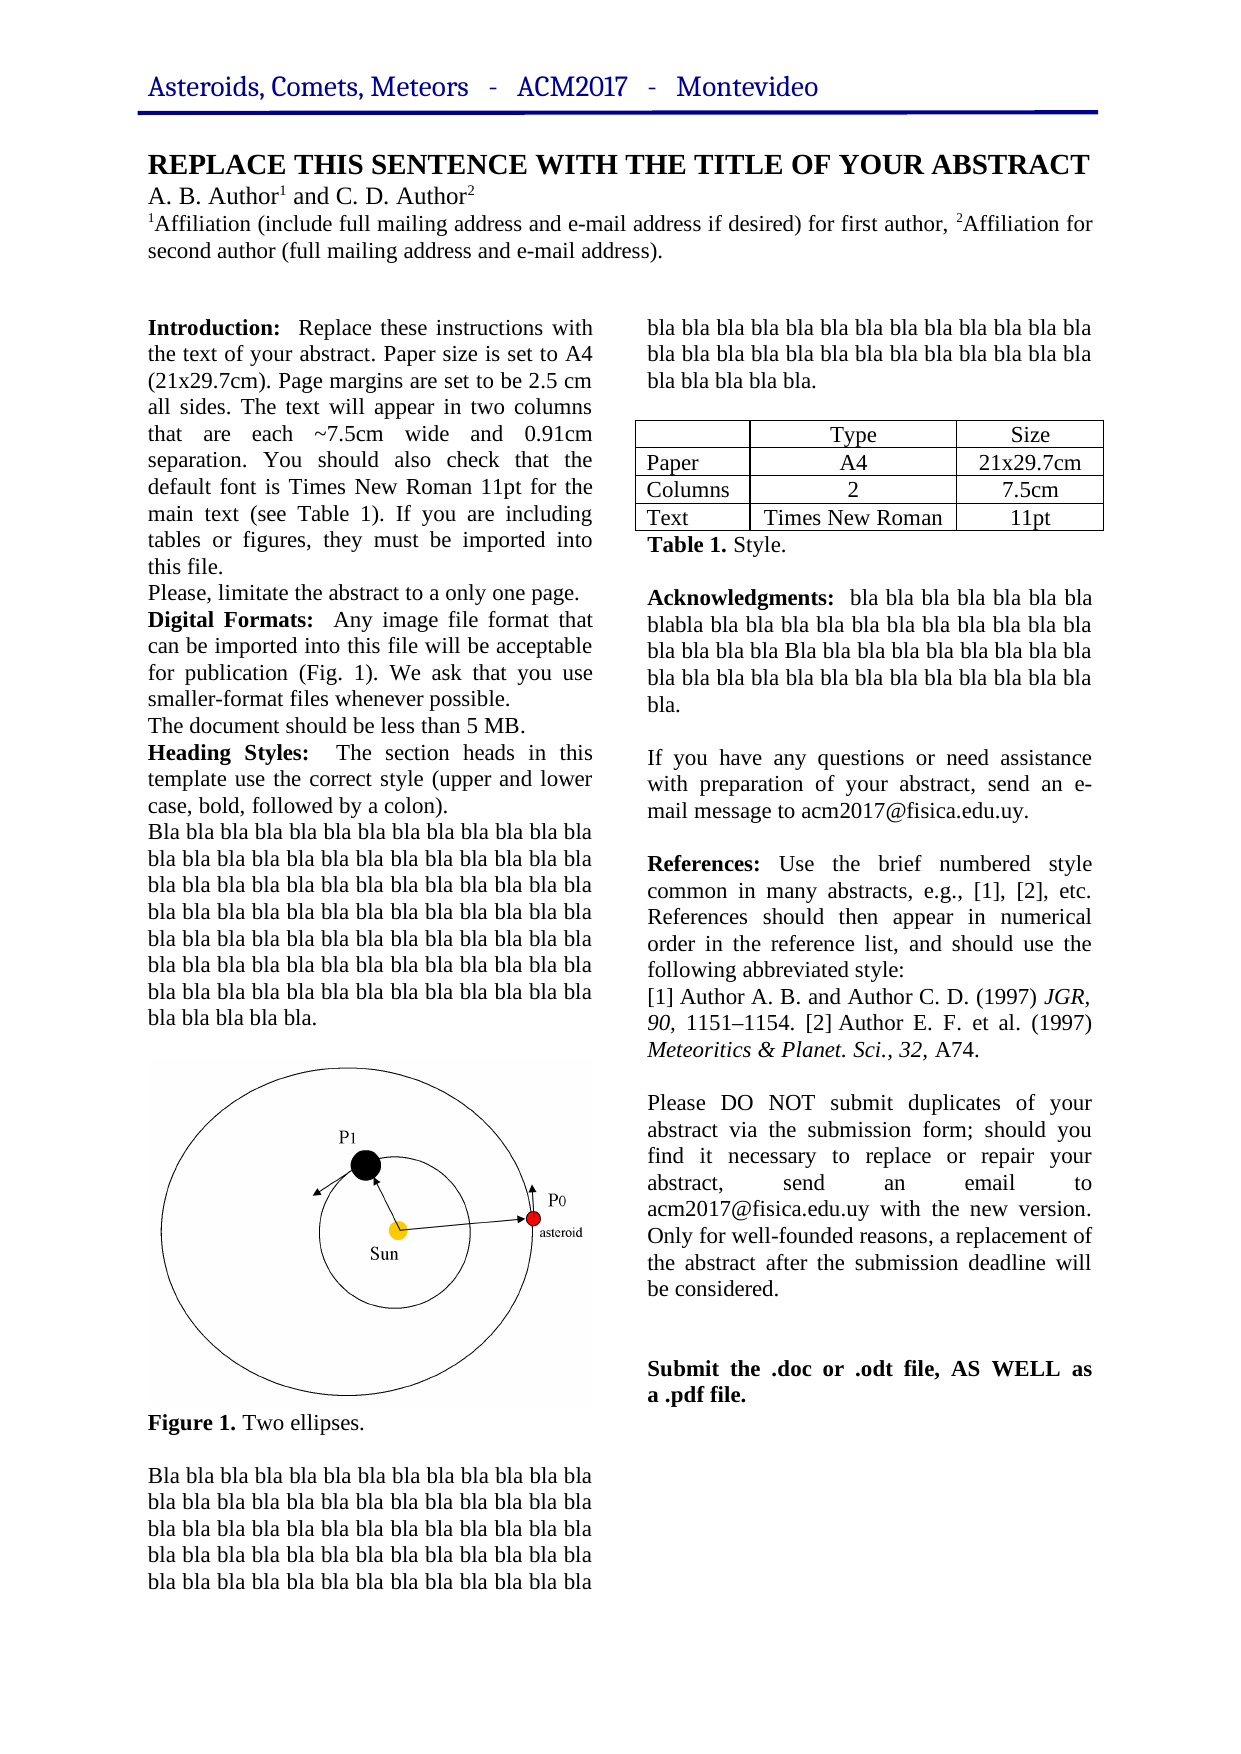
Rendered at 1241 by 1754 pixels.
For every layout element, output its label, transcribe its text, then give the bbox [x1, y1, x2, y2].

text [1] Author A. B. and Author C. D. (1997) JGR, 90, 1151–1154. [2] Author E. F. et al. (1997) Meteoritics & Planet. Sci., 32, A74. [647, 983, 1092, 1062]
text Figure 1. Two ellipses. [148, 1408, 593, 1435]
table_cell Columns [636, 476, 749, 502]
text Table 1. Style. [647, 531, 1092, 558]
text References: Use the brief numbered style common in many abstracts, e.g., [1], [2], etc. References should then appear in numerical order in the reference list, and should use the following abbreviated style: [647, 850, 1092, 983]
table_cell 2 [751, 476, 956, 502]
table_header Type [751, 421, 956, 447]
text The document should be less than 5 MB. [148, 712, 593, 738]
picture [149, 1058, 592, 1407]
text If you have any questions or need assistance with preparation of your abstract, send an e-mail message to acm2017@fisica.edu.uy. [647, 744, 1092, 823]
text Please, limitate the abstract to a only one page. [148, 579, 593, 606]
table_cell Paper [636, 448, 749, 475]
text Please DO NOT submit duplicates of your abstract via the submission form; should you find it necessary to replace or repair your abstract, send an email to acm2017@fisica.edu.uy with the new version. Only for well-founded reasons, a replacement of the abstract after the submission deadline will be considered. [647, 1089, 1092, 1301]
text 1Affiliation (include full mailing address and e-mail address if desired) for first author, 2Affiliation for second author (full mailing address and e-mail address). [148, 210, 1092, 263]
text bla bla bla bla bla bla bla bla bla bla bla bla bla bla bla bla bla bla bla bla bla bla bla bla bla bla bla bla bla bla bla. [647, 313, 1092, 393]
table_header [636, 421, 749, 447]
text Acknowledgments: bla bla bla bla bla bla bla blabla bla bla bla bla bla bla bla bla bla bla bla bla bla bla bla Bla bla bla bla bla bla bla bla bla bla bla bla bla bla bla bla bla bla bla bla bla bla bla. [647, 584, 1092, 717]
text A. B. Author1 and C. D. Author2 [148, 181, 1092, 210]
text Introduction: Replace these instructions with the text of your abstract. Paper size is set to A4 (21x29.7cm). Page margins are set to be 2.5 cm all sides. The text will appear in two columns that are each ~7.5cm wide and 0.91cm separation. You should also check that the default font is Times New Roman 11pt for the main text (see Table 1). If you are including tables or figures, they must be imported into this file. [148, 313, 593, 579]
table_cell Times New Roman [751, 504, 956, 530]
table_cell 21x29.7cm [957, 448, 1103, 475]
text Bla bla bla bla bla bla bla bla bla bla bla bla bla bla bla bla bla bla bla bla bla bla bla bla bla bla bla bla bla bla bla bla bla bla bla bla bla bla bla bla bla bla bla bla bla bla bla bla bla bla bla bla bla bla bla bla bla bla bla bla bla bla bla bla bla [148, 1462, 593, 1594]
text Digital Formats: Any image file format that can be imported into this file will be acceptable for publication (Fig. 1). We ask that you use smaller-format files whenever possible. [148, 606, 593, 712]
table_cell A4 [751, 448, 956, 475]
table_cell Text [636, 504, 749, 530]
text Bla bla bla bla bla bla bla bla bla bla bla bla bla bla bla bla bla bla bla bla bla bla bla bla bla bla bla bla bla bla bla bla bla bla bla bla bla bla bla bla bla bla bla bla bla bla bla bla bla bla bla bla bla bla bla bla bla bla bla bla bla bla bla bla bla bla bla bla bla bla bla bla bla bla bla bla bla bla bla bla bla bla bla bla bla bla bla bla bla bla bla bla bla bla bla bla. [148, 818, 593, 1031]
text REPLACE THIS SENTENCE WITH THE TITLE OF YOUR ABSTRACT [148, 148, 1092, 181]
table_cell 7.5cm [957, 476, 1103, 502]
table_cell 11pt [957, 504, 1103, 530]
text Heading Styles: The section heads in this template use the correct style (upper and lower case, bold, followed by a colon). [148, 738, 593, 818]
text Submit the .doc or .odt file, AS WELL as a .pdf file. [647, 1354, 1092, 1408]
table_header Size [957, 421, 1103, 447]
